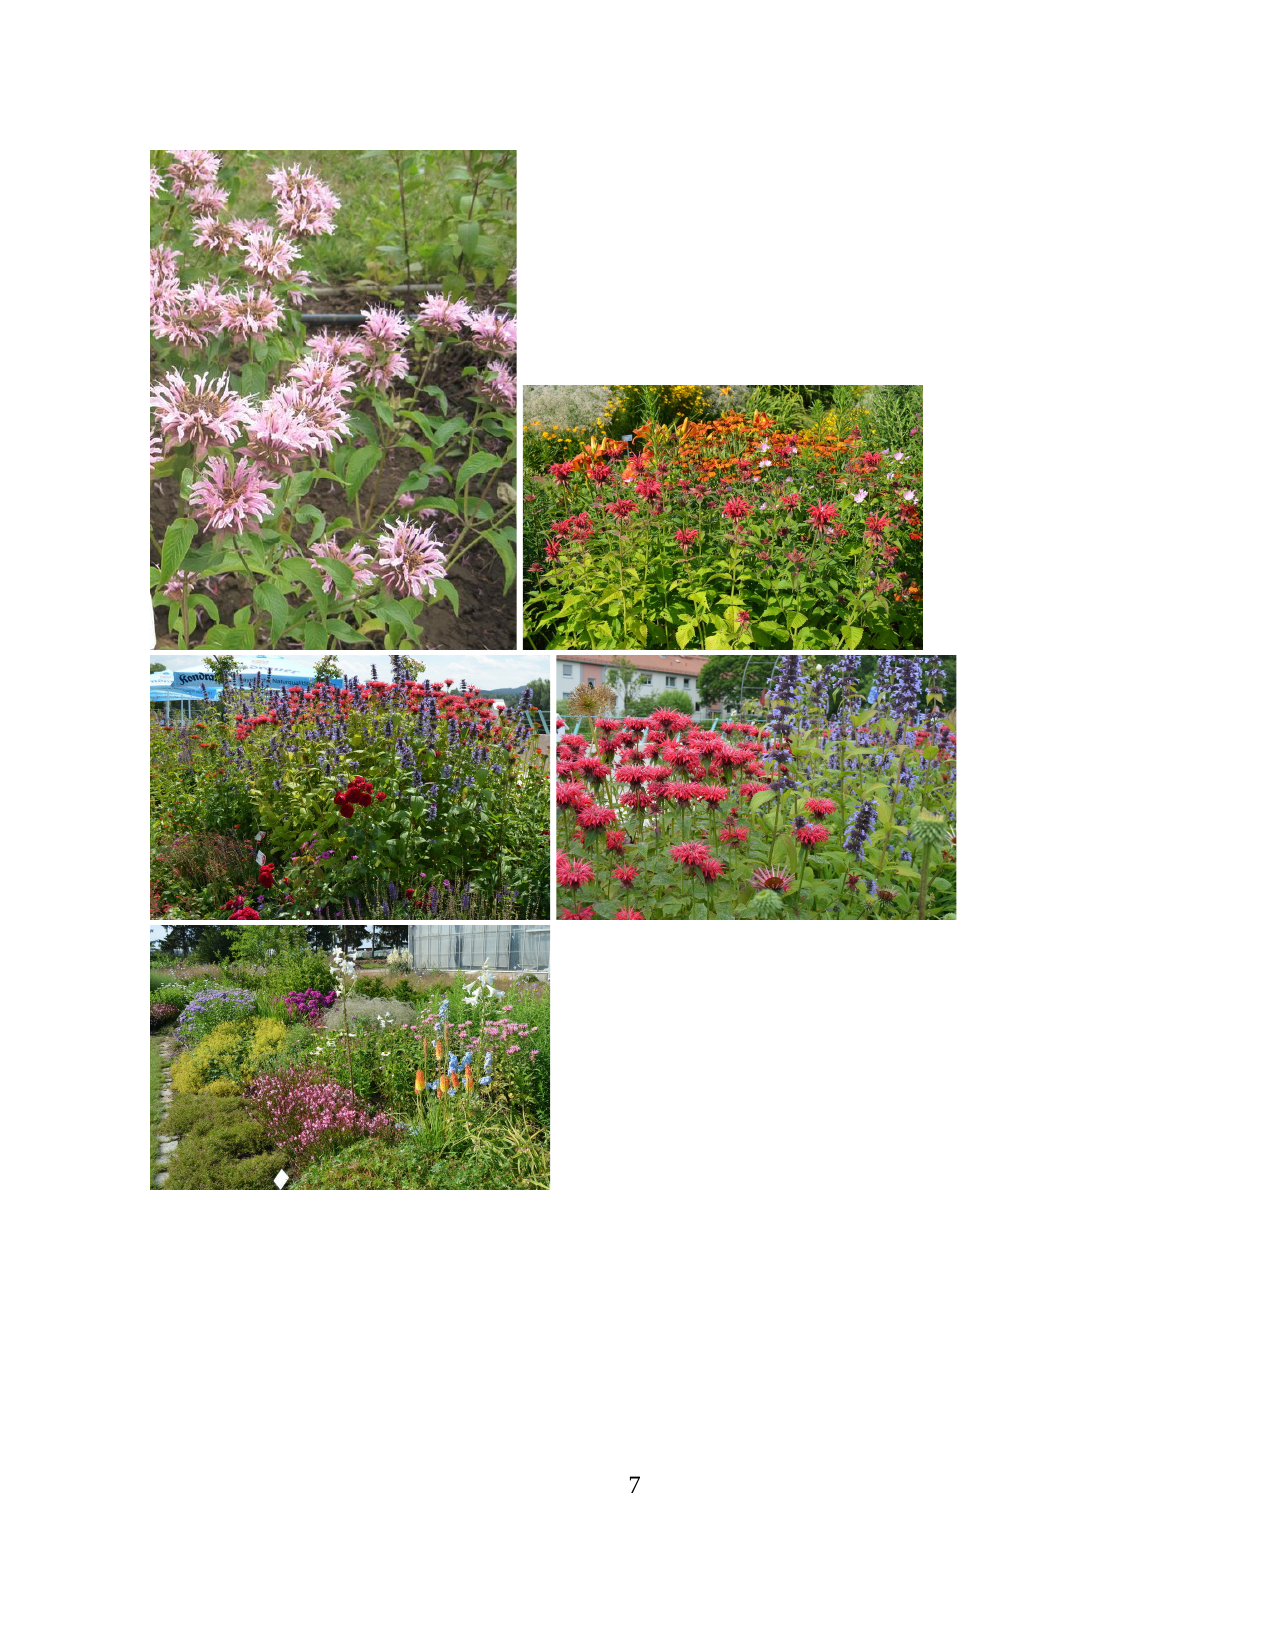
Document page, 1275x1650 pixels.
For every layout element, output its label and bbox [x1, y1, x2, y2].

picture [150, 655, 550, 920]
picture [556, 655, 957, 920]
picture [150, 150, 517, 650]
picture [150, 925, 550, 1190]
picture [522, 385, 923, 650]
